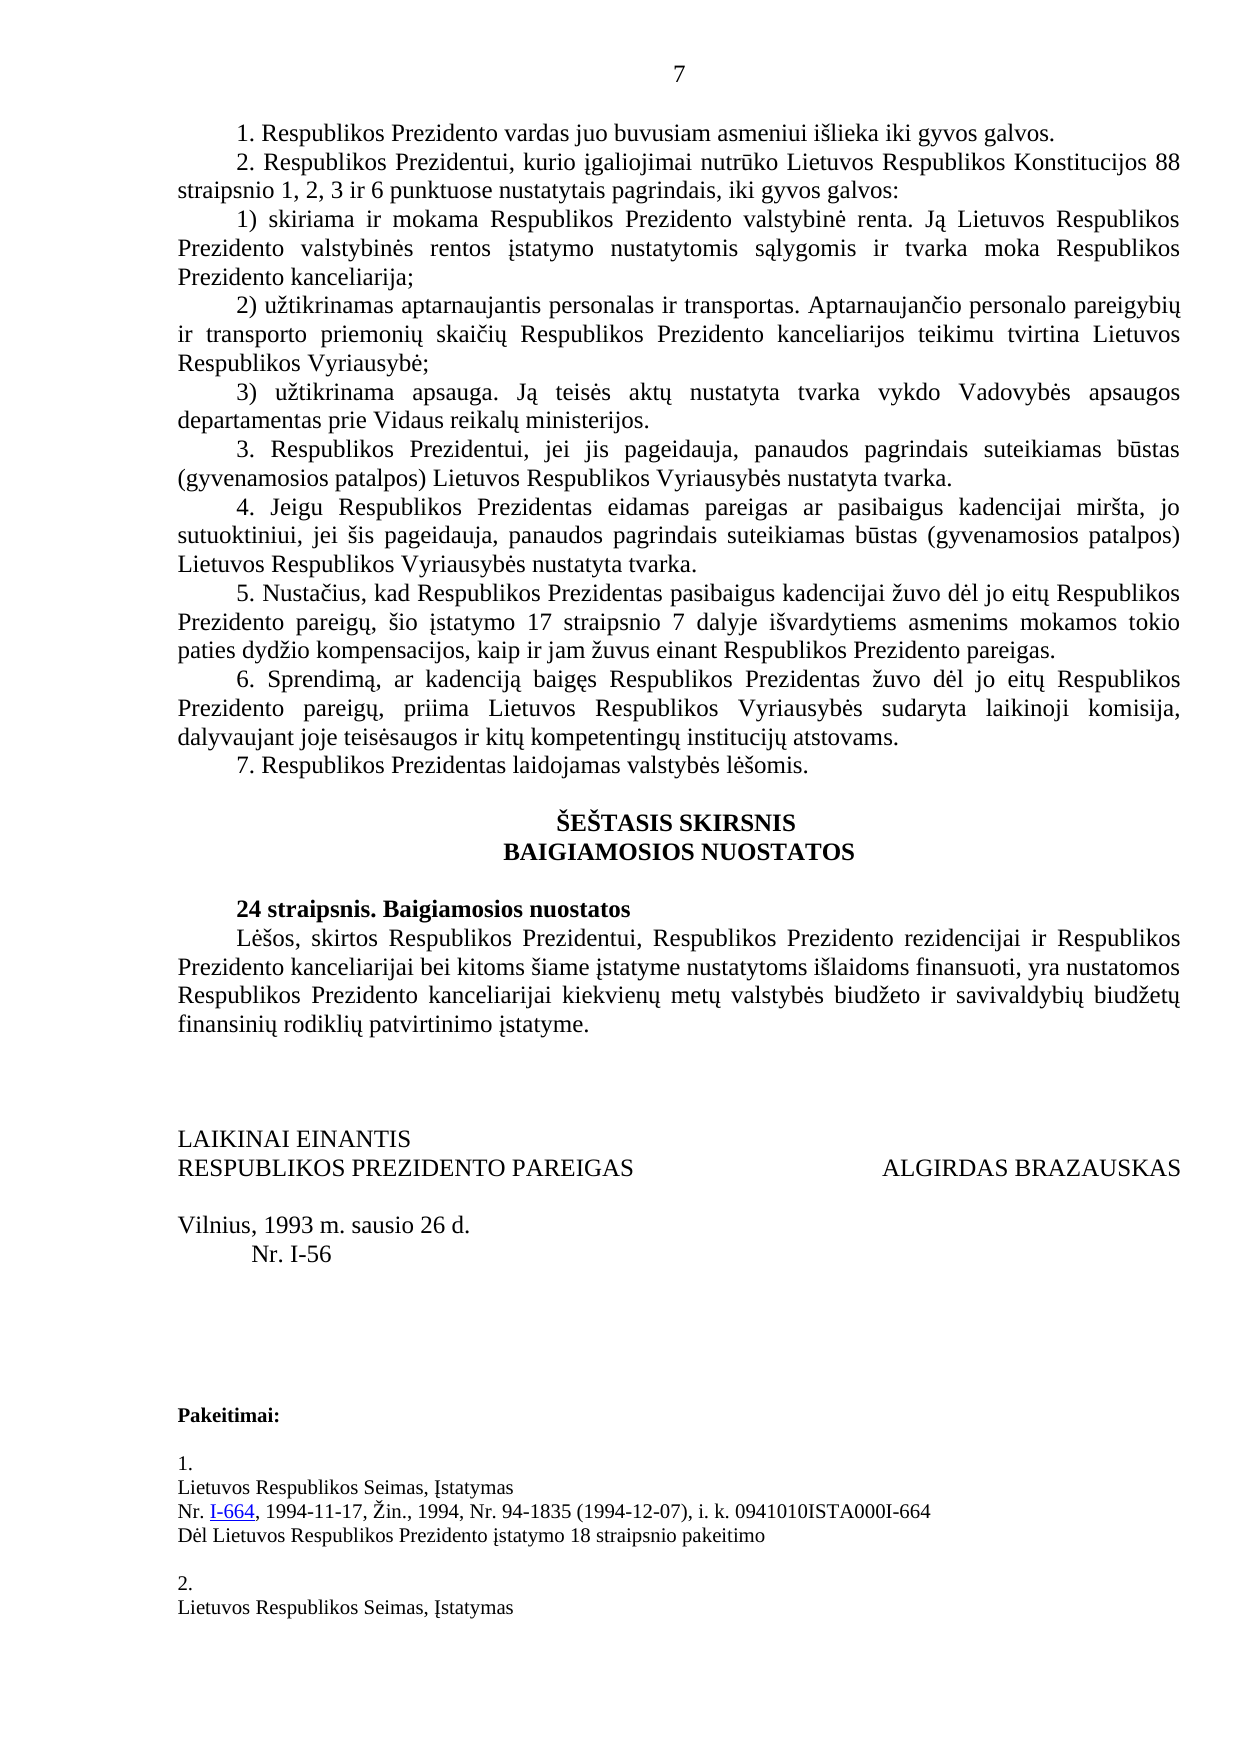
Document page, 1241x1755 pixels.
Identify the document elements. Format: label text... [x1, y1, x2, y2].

text 3. Respublikos Prezidentui, jei jis pageidauja, panaudos pagrindais suteikiamas būstas (gyvenamosios patalpos) Lietuvos Respublikos Vyriausybės nustatyta tvarka. [177, 434, 1181, 492]
text Lietuvos Respublikos Seimas, Įstatymas [177, 1595, 1181, 1619]
text Dėl Lietuvos Respublikos Prezidento įstatymo 18 straipsnio pakeitimo [177, 1523, 1181, 1547]
text Pakeitimai: [177, 1402, 1181, 1427]
text 6. Sprendimą, ar kadenciją baigęs Respublikos Prezidentas žuvo dėl jo eitų Respublikos Prezidento pareigų, priima Lietuvos Respublikos Vyriausybės sudaryta laikinoji komisija, dalyvaujant joje teisėsaugos ir kitų kompetentingų institucijų atstovams. [177, 664, 1181, 751]
text 3) užtikrinama apsauga. Ją teisės aktų nustatyta tvarka vykdo Vadovybės apsaugos departamentas prie Vidaus reikalų ministerijos. [177, 377, 1181, 434]
text 2. Respublikos Prezidentui, kurio įgaliojimai nutrūko Lietuvos Respublikos Konstitucijos 88 straipsnio 1, 2, 3 ir 6 punktuose nustatytais pagrindais, iki gyvos galvos: [177, 147, 1181, 204]
text RESPUBLIKOS PREZIDENTO PAREIGAS ALGIRDAS BRAZAUSKAS [177, 1153, 1181, 1182]
text Nr. I-56 [177, 1239, 1181, 1268]
text 5. Nustačius, kad Respublikos Prezidentas pasibaigus kadencijai žuvo dėl jo eitų Respublikos Prezidento pareigų, šio įstatymo 17 straipsnio 7 dalyje išvardytiems asmenims mokamos tokio paties dydžio kompensacijos, kaip ir jam žuvus einant Respublikos Prezidento pareigas. [177, 578, 1181, 664]
text 2. [177, 1571, 1181, 1595]
text 7. Respublikos Prezidentas laidojamas valstybės lėšomis. [177, 751, 1181, 779]
text 24 straipsnis. Baigiamosios nuostatos [177, 894, 1181, 923]
text Nr. I-664, 1994-11-17, Žin., 1994, Nr. 94-1835 (1994-12-07), i. k. 0941010ISTA000I-664 [177, 1499, 1181, 1523]
text Vilnius, 1993 m. sausio 26 d. [177, 1211, 1181, 1239]
text Lietuvos Respublikos Seimas, Įstatymas [177, 1475, 1181, 1499]
text 1. [177, 1451, 1181, 1475]
text BAIGIAMOSIOS NUOSTATOS [177, 837, 1181, 866]
text 1. Respublikos Prezidento vardas juo buvusiam asmeniui išlieka iki gyvos galvos. [177, 118, 1181, 147]
text 2) užtikrinamas aptarnaujantis personalas ir transportas. Aptarnaujančio personalo pareigybių ir transporto priemonių skaičių Respublikos Prezidento kanceliarijos teikimu tvirtina Lietuvos Respublikos Vyriausybė; [177, 291, 1181, 377]
text ŠEŠTASIS SKIRSNIS [177, 808, 1181, 837]
text 4. Jeigu Respublikos Prezidentas eidamas pareigas ar pasibaigus kadencijai miršta, jo sutuoktiniui, jei šis pageidauja, panaudos pagrindais suteikiamas būstas (gyvenamosios patalpos) Lietuvos Respublikos Vyriausybės nustatyta tvarka. [177, 492, 1181, 578]
text 1) skiriama ir mokama Respublikos Prezidento valstybinė renta. Ją Lietuvos Respublikos Prezidento valstybinės rentos įstatymo nustatytomis sąlygomis ir tvarka moka Respublikos Prezidento kanceliarija; [177, 204, 1181, 291]
text Lėšos, skirtos Respublikos Prezidentui, Respublikos Prezidento rezidencijai ir Respublikos Prezidento kanceliarijai bei kitoms šiame įstatyme nustatytoms išlaidoms finansuoti, yra nustatomos Respublikos Prezidento kanceliarijai kiekvienų metų valstybės biudžeto ir savivaldybių biudžetų finansinių rodiklių patvirtinimo įstatyme. [177, 923, 1181, 1038]
text LAIKINAI EINANTIS [177, 1124, 1181, 1153]
